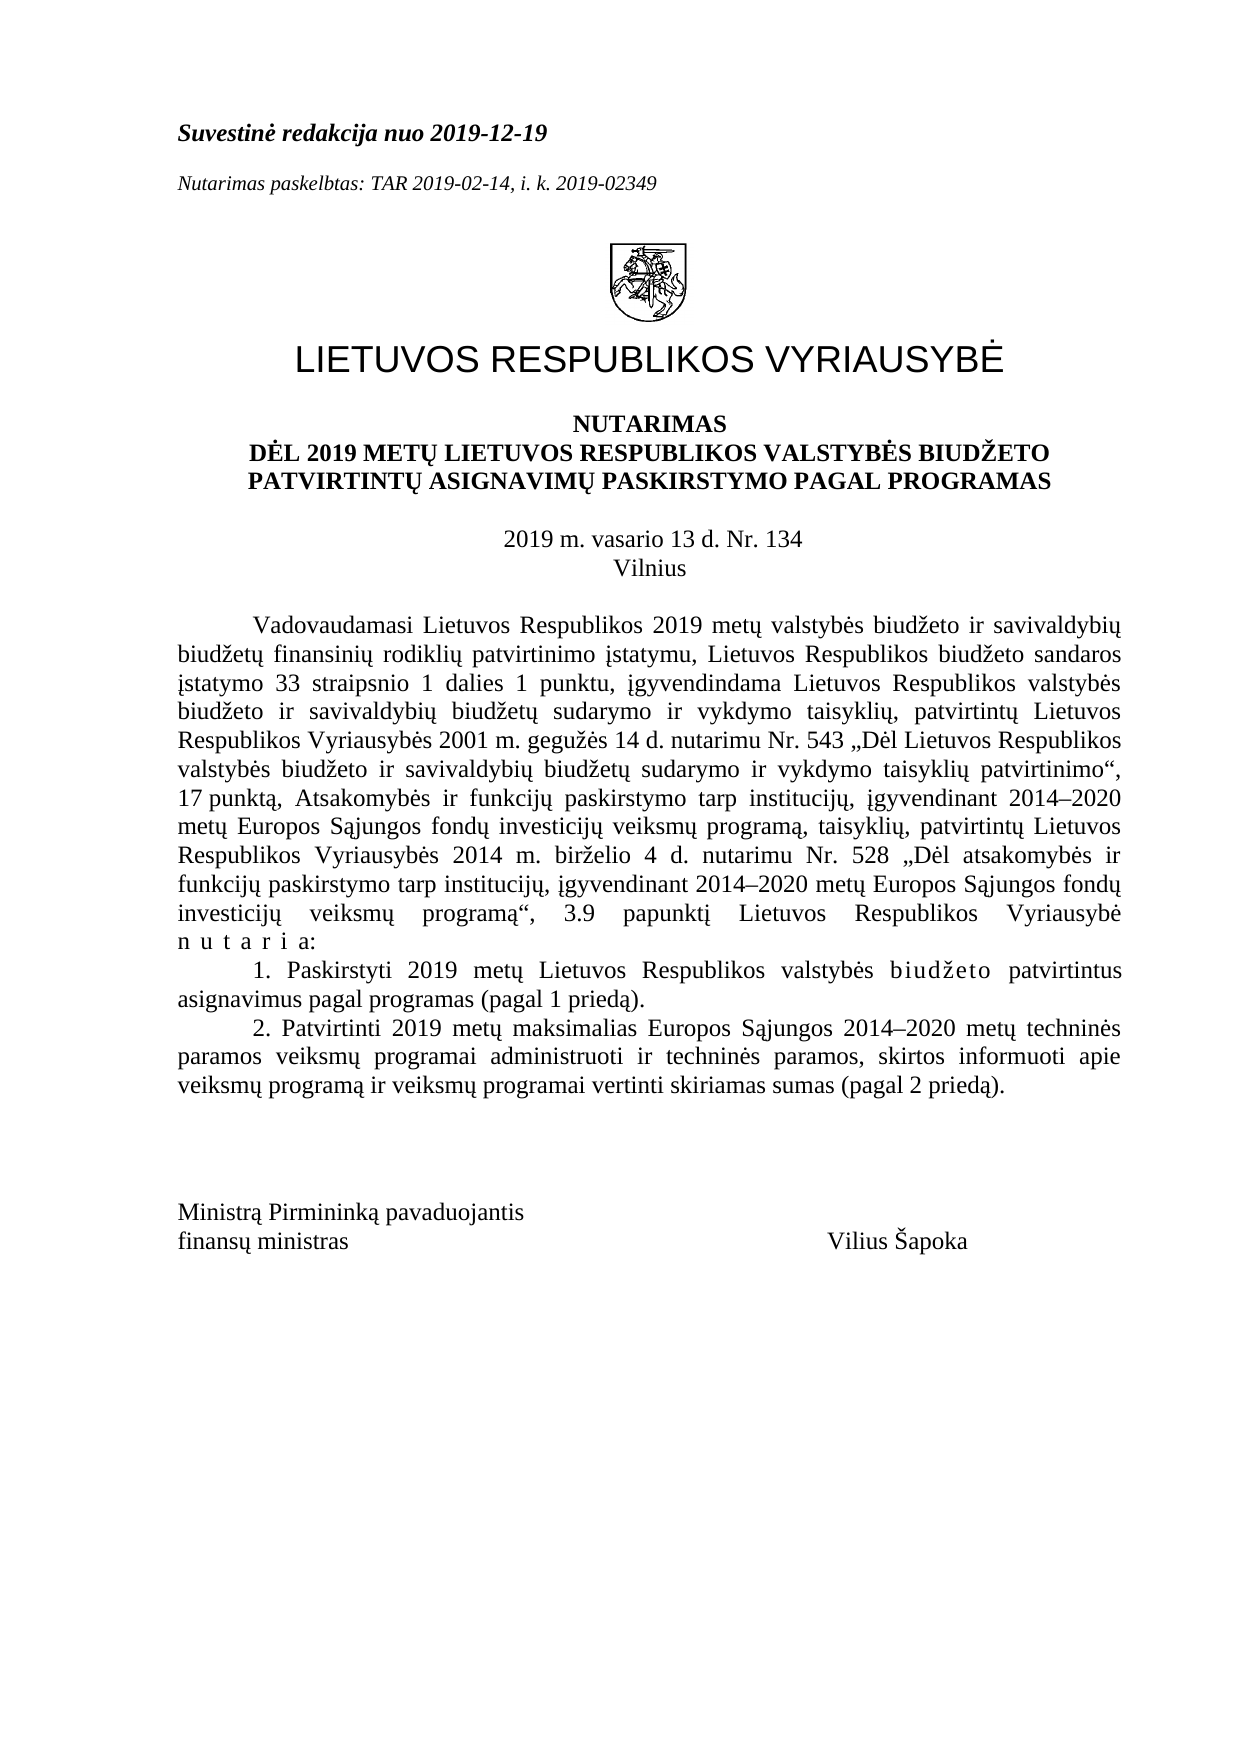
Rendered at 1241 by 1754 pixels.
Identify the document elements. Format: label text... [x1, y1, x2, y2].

text nutarimas [177, 409, 1122, 438]
text 2019 m. vasario 13 d. Nr. 134 [177, 524, 1122, 553]
text Suvestinė redakcija nuo 2019-12-19 [177, 118, 1122, 147]
text 2. Patvirtinti 2019 metų maksimalias Europos Sąjungos 2014–2020 metų techninės paramos veiksmų programai administruoti ir techninės paramos, skirtos informuoti apie veiksmų programą ir veiksmų programai vertinti skiriamas sumas (pagal 2 priedą). [177, 1013, 1122, 1099]
text DĖL 2019 METŲ LIETUVOS RESPUBLIKOS VALSTYBĖS BIUDŽETO PATVIRTINTŲ ASIGNAVIMŲ PASKIRSTYMO PAGAL PROGRAMAS [177, 438, 1122, 495]
text finansų ministras Vilius Šapoka [177, 1226, 1122, 1254]
text Nutarimas paskelbtas: TAR 2019-02-14, i. k. 2019-02349 [177, 171, 1122, 195]
text Vilnius [177, 553, 1122, 581]
text Vadovaudamasi Lietuvos Respublikos 2019 metų valstybės biudžeto ir savivaldybių biudžetų finansinių rodiklių patvirtinimo įstatymu, Lietuvos Respublikos biudžeto sandaros įstatymo 33 straipsnio 1 dalies 1 punktu, įgyvendindama Lietuvos Respublikos valstybės biudžeto ir savivaldybių biudžetų sudarymo ir vykdymo taisyklių, patvirtintų Lietuvos Respublikos Vyriausybės 2001 m. gegužės 14 d. nutarimu Nr. 543 „Dėl Lietuvos Respublikos valstybės biudžeto ir savivaldybių biudžetų sudarymo ir vykdymo taisyklių patvirtinimo“, 17 punktą, Atsakomybės ir funkcijų paskirstymo tarp institucijų, įgyvendinant 2014–2020 metų Europos Sąjungos fondų investicijų veiksmų programą, taisyklių, patvirtintų Lietuvos Respublikos Vyriausybės 2014 m. birželio 4 d. nutarimu Nr. 528 „Dėl atsakomybės ir funkcijų paskirstymo tarp institucijų, įgyvendinant 2014–2020 metų Europos Sąjungos fondų investicijų veiksmų programą“, 3.9 papunktį Lietuvos Respublikos Vyriausybė nutaria: [177, 610, 1122, 955]
text Lietuvos Respublikos Vyriausybė [177, 337, 1122, 380]
text 1. Paskirstyti 2019 metų Lietuvos Respublikos valstybės biudžeto patvirtintus asignavimus pagal programas (pagal 1 priedą). [177, 955, 1122, 1013]
text Ministrą Pirmininką pavaduojantis [177, 1197, 1122, 1226]
